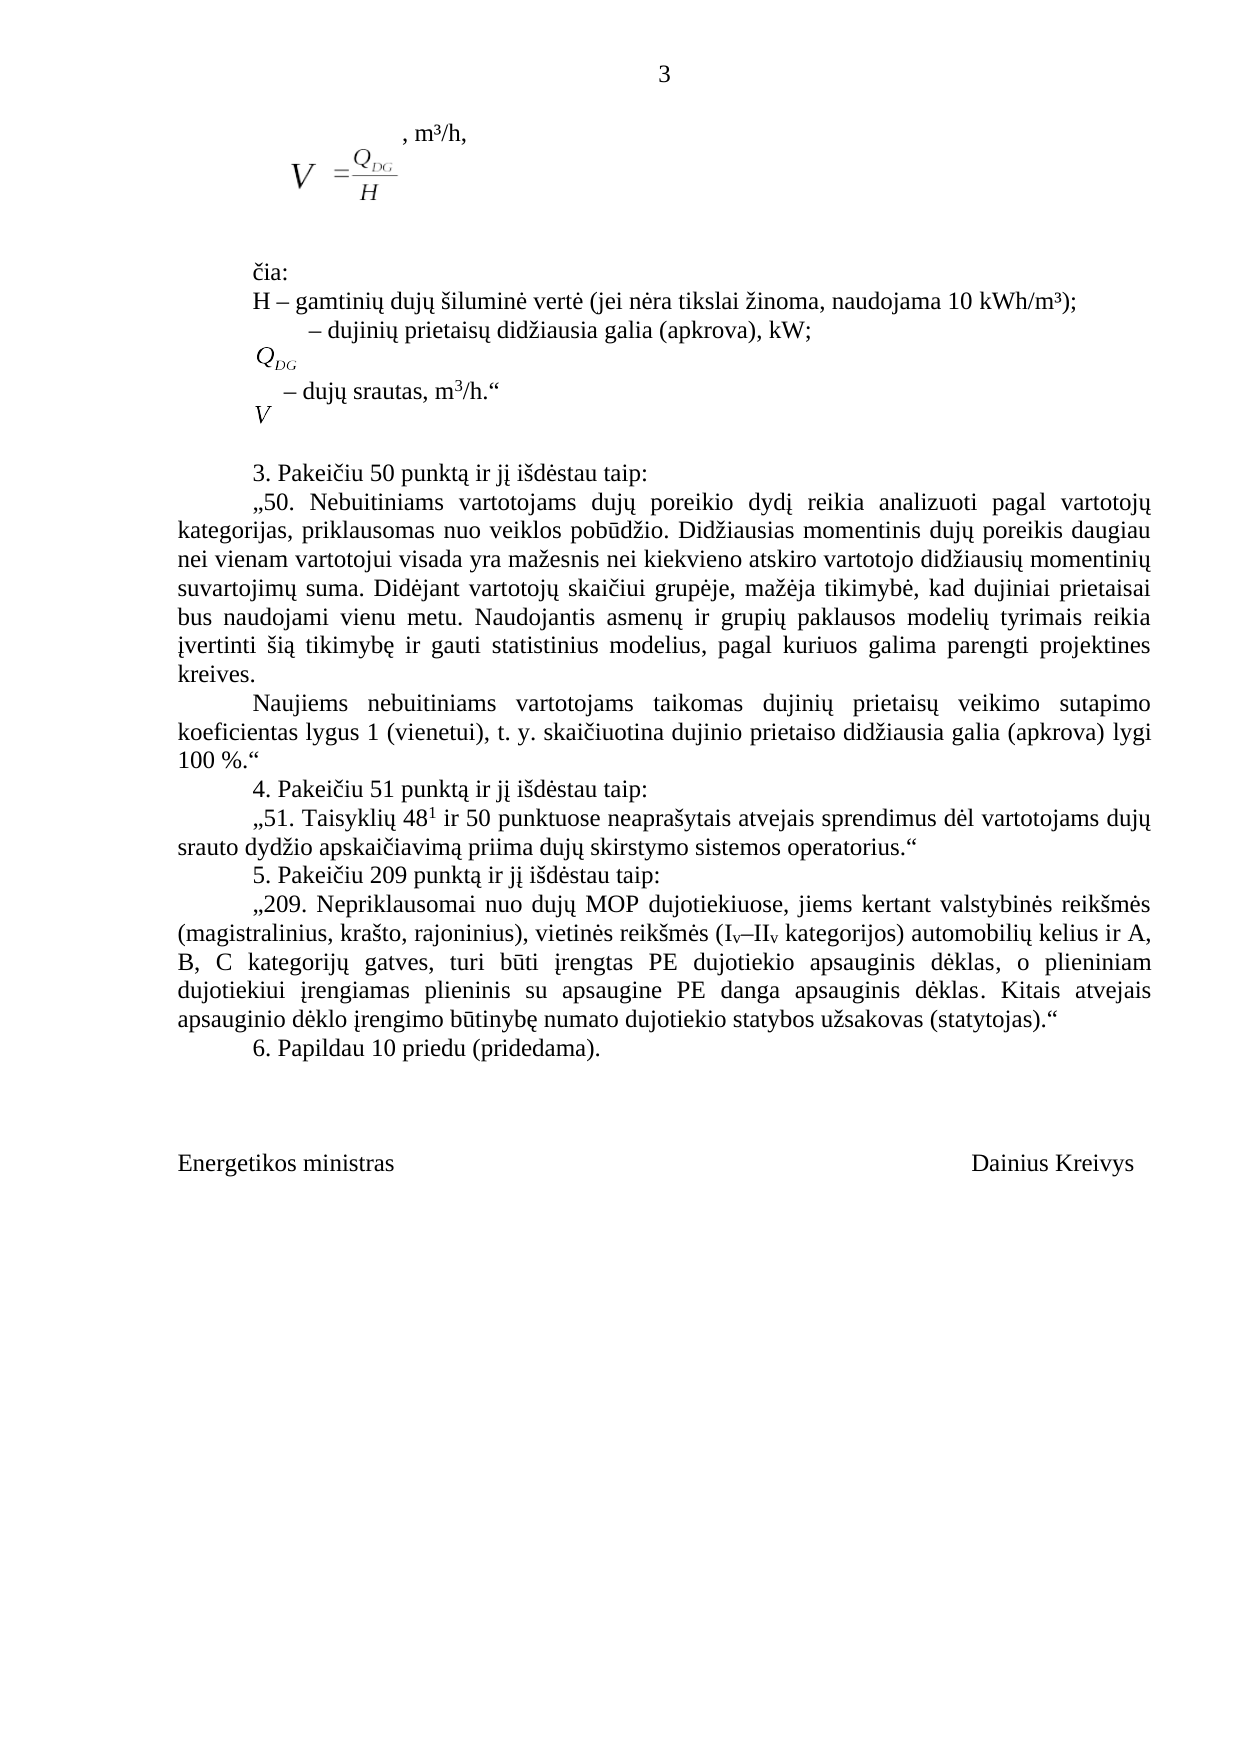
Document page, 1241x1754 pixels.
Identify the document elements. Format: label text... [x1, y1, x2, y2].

text 4. Pakeičiu 51 punktą ir jį išdėstau taip: [177, 774, 1152, 803]
text „209. Nepriklausomai nuo dujų MOP dujotiekiuose, jiems kertant valstybinės reikšmės (magistralinius, krašto, rajoninius), vietinės reikšmės (Iv–IIv kategorijos) automobilių kelius ir A, B, C kategorijų gatves, turi būti įrengtas PE dujotiekio apsauginis dėklas, o plieniniam dujotiekiui įrengiamas plieninis su apsaugine PE danga apsauginis dėklas. Kitais atvejais apsauginio dėklo įrengimo būtinybę numato dujotiekio statybos užsakovas (statytojas).“ [177, 889, 1152, 1033]
text 5. Pakeičiu 209 punktą ir jį išdėstau taip: [177, 861, 1152, 889]
text Naujiems nebuitiniams vartotojams taikomas dujinių prietaisų veikimo sutapimo koeficientas lygus 1 (vienetui), t. y. skaičiuotina dujinio prietaiso didžiausia galia (apkrova) lygi 100 %.“ [177, 688, 1152, 774]
text – dujinių prietaisų didžiausia galia (apkrova), kW; [177, 315, 1152, 376]
text 3. Pakeičiu 50 punktą ir jį išdėstau taip: [177, 458, 1152, 487]
text čia: [177, 257, 1152, 286]
text „50. Nebuitiniams vartotojams dujų poreikio dydį reikia analizuoti pagal vartotojų kategorijas, priklausomas nuo veiklos pobūdžio. Didžiausias momentinis dujų poreikis daugiau nei vienam vartotojui visada yra mažesnis nei kiekvieno atskiro vartotojo didžiausių momentinių suvartojimų suma. Didėjant vartotojų skaičiui grupėje, mažėja tikimybė, kad dujiniai prietaisai bus naudojami vienu metu. Naudojantis asmenų ir grupių paklausos modelių tyrimais reikia įvertinti šią tikimybę ir gauti statistinius modelius, pagal kuriuos galima parengti projektines kreives. [177, 487, 1152, 688]
text , m³/h, [177, 118, 1152, 214]
text 6. Papildau 10 priedu (pridedama). [177, 1033, 1152, 1062]
text Energetikos ministras Dainius Kreivys [177, 1148, 1152, 1177]
text – dujų srautas, m3/h.“ [177, 376, 1152, 429]
text H – gamtinių dujų šiluminė vertė (jei nėra tikslai žinoma, naudojama 10 kWh/m³); [177, 286, 1152, 315]
text „51. Taisyklių 481 ir 50 punktuose neaprašytais atvejais sprendimus dėl vartotojams dujų srauto dydžio apskaičiavimą priima dujų skirstymo sistemos operatorius.“ [177, 803, 1152, 861]
